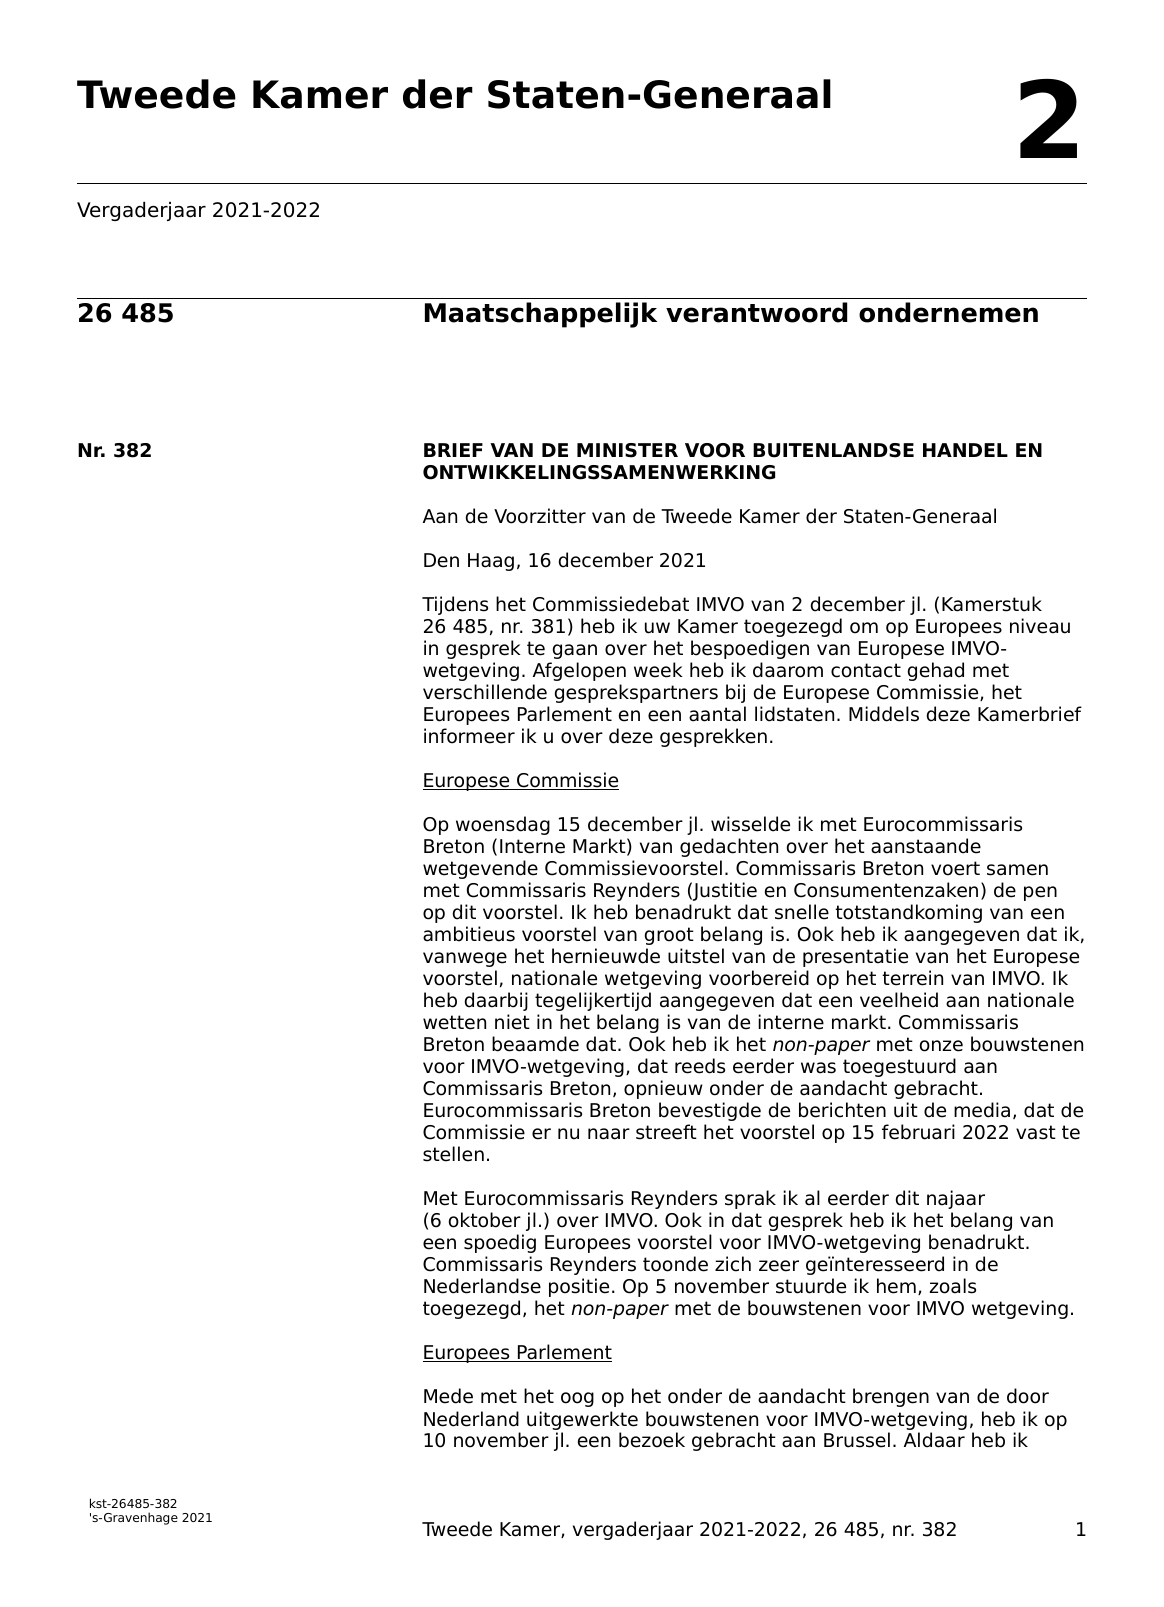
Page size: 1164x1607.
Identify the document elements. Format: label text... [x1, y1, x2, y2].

text Aan de Voorzitter van de Tweede Kamer der Staten-Generaal [422, 506, 1087, 528]
table_cell Vergaderjaar 2021-2022 [77, 184, 1087, 298]
text kst-26485-382 [88, 1497, 323, 1511]
text Mede met het oog op het onder de aandacht brengen van de door Nederland uitgewerkte bouwstenen voor IMVO-wetgeving, heb ik op 10 november jl. een bezoek gebracht aan Brussel. Aldaar heb ik [422, 1386, 1087, 1452]
text Op woensdag 15 december jl. wisselde ik met Eurocommissaris Breton (Interne Markt) van gedachten over het aanstaande wetgevende Commissievoorstel. Commissaris Breton voert samen met Commissaris Reynders (Justitie en Consumentenzaken) de pen op dit voorstel. Ik heb benadrukt dat snelle totstandkoming van een ambitieus voorstel van groot belang is. Ook heb ik aangegeven dat ik, vanwege het hernieuwde uitstel van de presentatie van het Europese voorstel, nationale wetgeving voorbereid op het terrein van IMVO. Ik heb daarbij tegelijkertijd aangegeven dat een veelheid aan nationale wetten niet in het belang is van de interne markt. Commissaris Breton beaamde dat. Ook heb ik het non-paper met onze bouwstenen voor IMVO-wetgeving, dat reeds eerder was toegestuurd aan Commissaris Breton, opnieuw onder de aandacht gebracht. Eurocommissaris Breton bevestigde de berichten uit de media, dat de Commissie er nu naar streeft het voorstel op 15 februari 2022 vast te stellen. [422, 814, 1087, 1166]
text 's-Gravenhage 2021 [88, 1511, 323, 1525]
subtitle Europees Parlement [422, 1342, 1087, 1364]
text Den Haag, 16 december 2021 [422, 550, 1087, 572]
subtitle Europese Commissie [422, 770, 1087, 792]
subtitle Nr. 382 BRIEF VAN DE MINISTER VOOR BUITENLANDSE HANDEL EN ONTWIKKELINGSSAMENWERKING [77, 440, 1087, 484]
table_header 2 [886, 59, 1087, 183]
table_header Tweede Kamer der Staten-Generaal [77, 59, 886, 183]
text Met Eurocommissaris Reynders sprak ik al eerder dit najaar (6 oktober jl.) over IMVO. Ook in dat gesprek heb ik het belang van een spoedig Europees voorstel voor IMVO-wetgeving benadrukt. Commissaris Reynders toonde zich zeer geïnteresseerd in de Nederlandse positie. Op 5 november stuurde ik hem, zoals toegezegd, het non-paper met de bouwstenen voor IMVO wetgeving. [422, 1188, 1087, 1320]
text Tijdens het Commissiedebat IMVO van 2 december jl. (Kamerstuk 26 485, nr. 381) heb ik uw Kamer toegezegd om op Europees niveau in gesprek te gaan over het bespoedigen van Europese IMVO-wetgeving. Afgelopen week heb ik daarom contact gehad met verschillende gesprekspartners bij de Europese Commissie, het Europees Parlement en een aantal lidstaten. Middels deze Kamerbrief informeer ik u over deze gesprekken. [422, 594, 1087, 748]
subtitle 26 485 Maatschappelijk verantwoord ondernemen [77, 299, 1087, 329]
